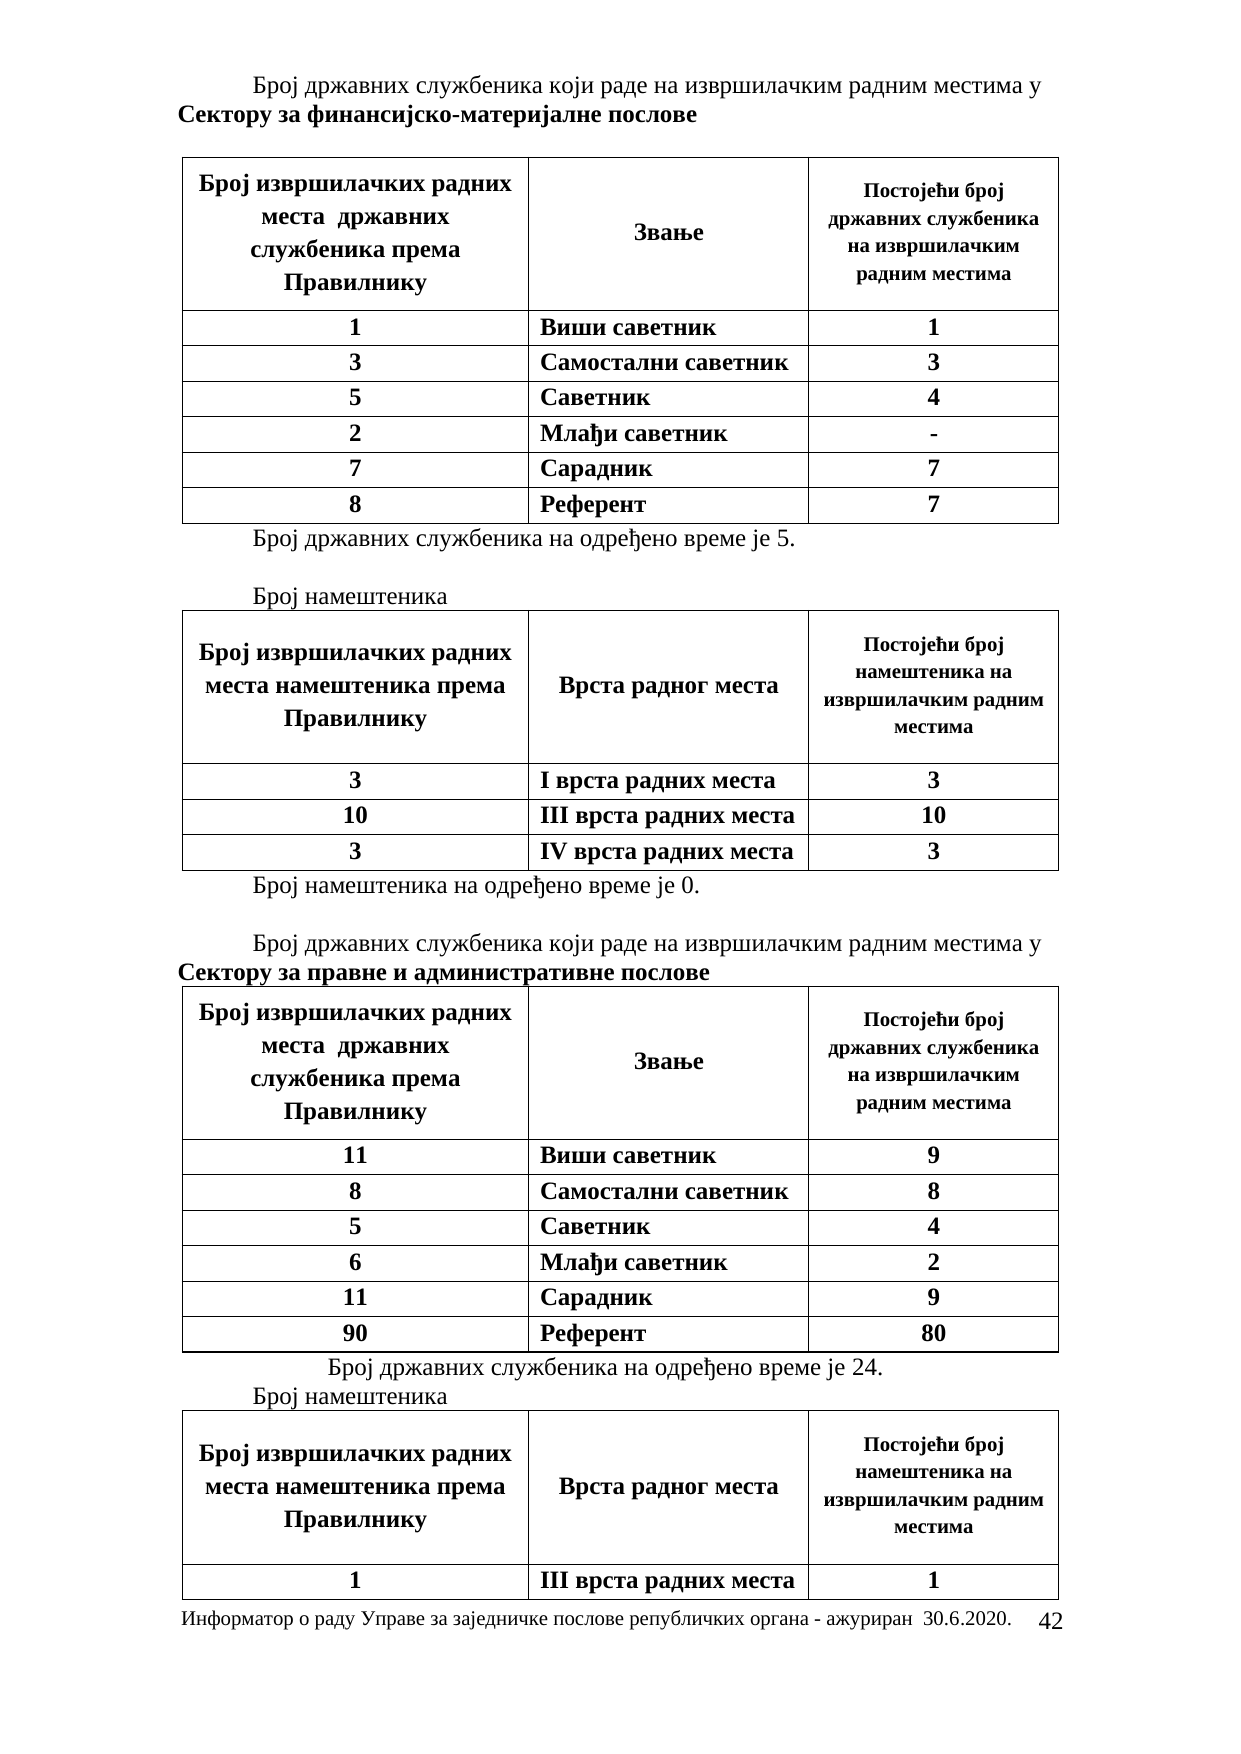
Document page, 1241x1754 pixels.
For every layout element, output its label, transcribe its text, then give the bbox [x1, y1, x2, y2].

text Број намештеника [177, 1381, 1063, 1410]
table_cell 4 [809, 1211, 1058, 1245]
table_cell 1 [183, 311, 528, 345]
table_cell Виши саветник [529, 311, 808, 345]
table_cell 1 [183, 1565, 528, 1599]
table_header Постојећи број државних службеника на извршилачким радним местима [809, 158, 1058, 310]
text Број државних службеника који раде на извршилачким радним местима у [177, 928, 1063, 957]
table_header Број извршилачких радних места државних службеника према Правилнику [183, 158, 528, 310]
table_cell 8 [183, 1175, 528, 1210]
table_cell 7 [809, 453, 1058, 487]
table_header Постојећи број државних службеника на извршилачким радним местима [809, 987, 1058, 1139]
table_cell 3 [183, 835, 528, 869]
table_cell 4 [809, 382, 1058, 416]
table_cell 3 [809, 764, 1058, 799]
table_cell 80 [809, 1317, 1058, 1351]
table_cell 5 [183, 1211, 528, 1245]
table_cell Млађи саветник [529, 1246, 808, 1281]
table_cell 9 [809, 1282, 1058, 1316]
table_cell - [809, 417, 1058, 452]
table_cell 3 [809, 346, 1058, 381]
table_cell 2 [809, 1246, 1058, 1281]
text Број намештеника на одређено време је 0. [177, 871, 1063, 899]
table_cell Сарадник [529, 1282, 808, 1316]
table_cell 90 [183, 1317, 528, 1351]
table_header Број извршилачких радних места намештеника према Правилнику [183, 1411, 528, 1563]
table_cell I врста радних места [529, 764, 808, 799]
table_header Број извршилачких радних места државних службеника према Правилнику [183, 987, 528, 1139]
table_cell Референт [529, 488, 808, 522]
text Број државних службеника на одређено време је 5. [177, 523, 1063, 552]
text Број државних службеника на одређено време је 24. [177, 1352, 1063, 1381]
table_cell III врста радних места [529, 1565, 808, 1599]
table_cell Виши саветник [529, 1140, 808, 1174]
table_header Звање [529, 158, 808, 310]
table_header Врста радног места [529, 1411, 808, 1563]
table_cell 3 [183, 346, 528, 381]
table_header Постојећи број намештеника на извршилачким радним местима [809, 611, 1058, 763]
text Број намештеника [177, 581, 1063, 610]
table_cell Самостални саветник [529, 346, 808, 381]
text Сектору за финансијско-материјалне послове [177, 99, 1063, 128]
table_cell 10 [183, 800, 528, 834]
text Сектору за правне и административне послове [177, 957, 1063, 986]
table_cell Сарадник [529, 453, 808, 487]
table_header Постојећи број намештеника на извршилачким радним местима [809, 1411, 1058, 1563]
table_cell IV врста радних места [529, 835, 808, 869]
table_cell Саветник [529, 382, 808, 416]
table_cell Млађи саветник [529, 417, 808, 452]
table_cell Референт [529, 1317, 808, 1351]
table_cell 6 [183, 1246, 528, 1281]
table_cell Самостални саветник [529, 1175, 808, 1210]
table_cell 8 [183, 488, 528, 522]
table_cell 8 [809, 1175, 1058, 1210]
table_cell 5 [183, 382, 528, 416]
table_cell 11 [183, 1140, 528, 1174]
table_cell 7 [809, 488, 1058, 522]
table_cell Саветник [529, 1211, 808, 1245]
table_cell 3 [183, 764, 528, 799]
text Број државних службеника који раде на извршилачким радним местима у [177, 70, 1063, 99]
table_cell 7 [183, 453, 528, 487]
table_cell 1 [809, 311, 1058, 345]
table_cell 11 [183, 1282, 528, 1316]
table_header Број извршилачких радних места намештеника према Правилнику [183, 611, 528, 763]
table_cell III врста радних места [529, 800, 808, 834]
table_cell 10 [809, 800, 1058, 834]
table_cell 1 [809, 1565, 1058, 1599]
table_cell 2 [183, 417, 528, 452]
table_header Врста радног места [529, 611, 808, 763]
table_header Звање [529, 987, 808, 1139]
table_cell 3 [809, 835, 1058, 869]
table_cell 9 [809, 1140, 1058, 1174]
